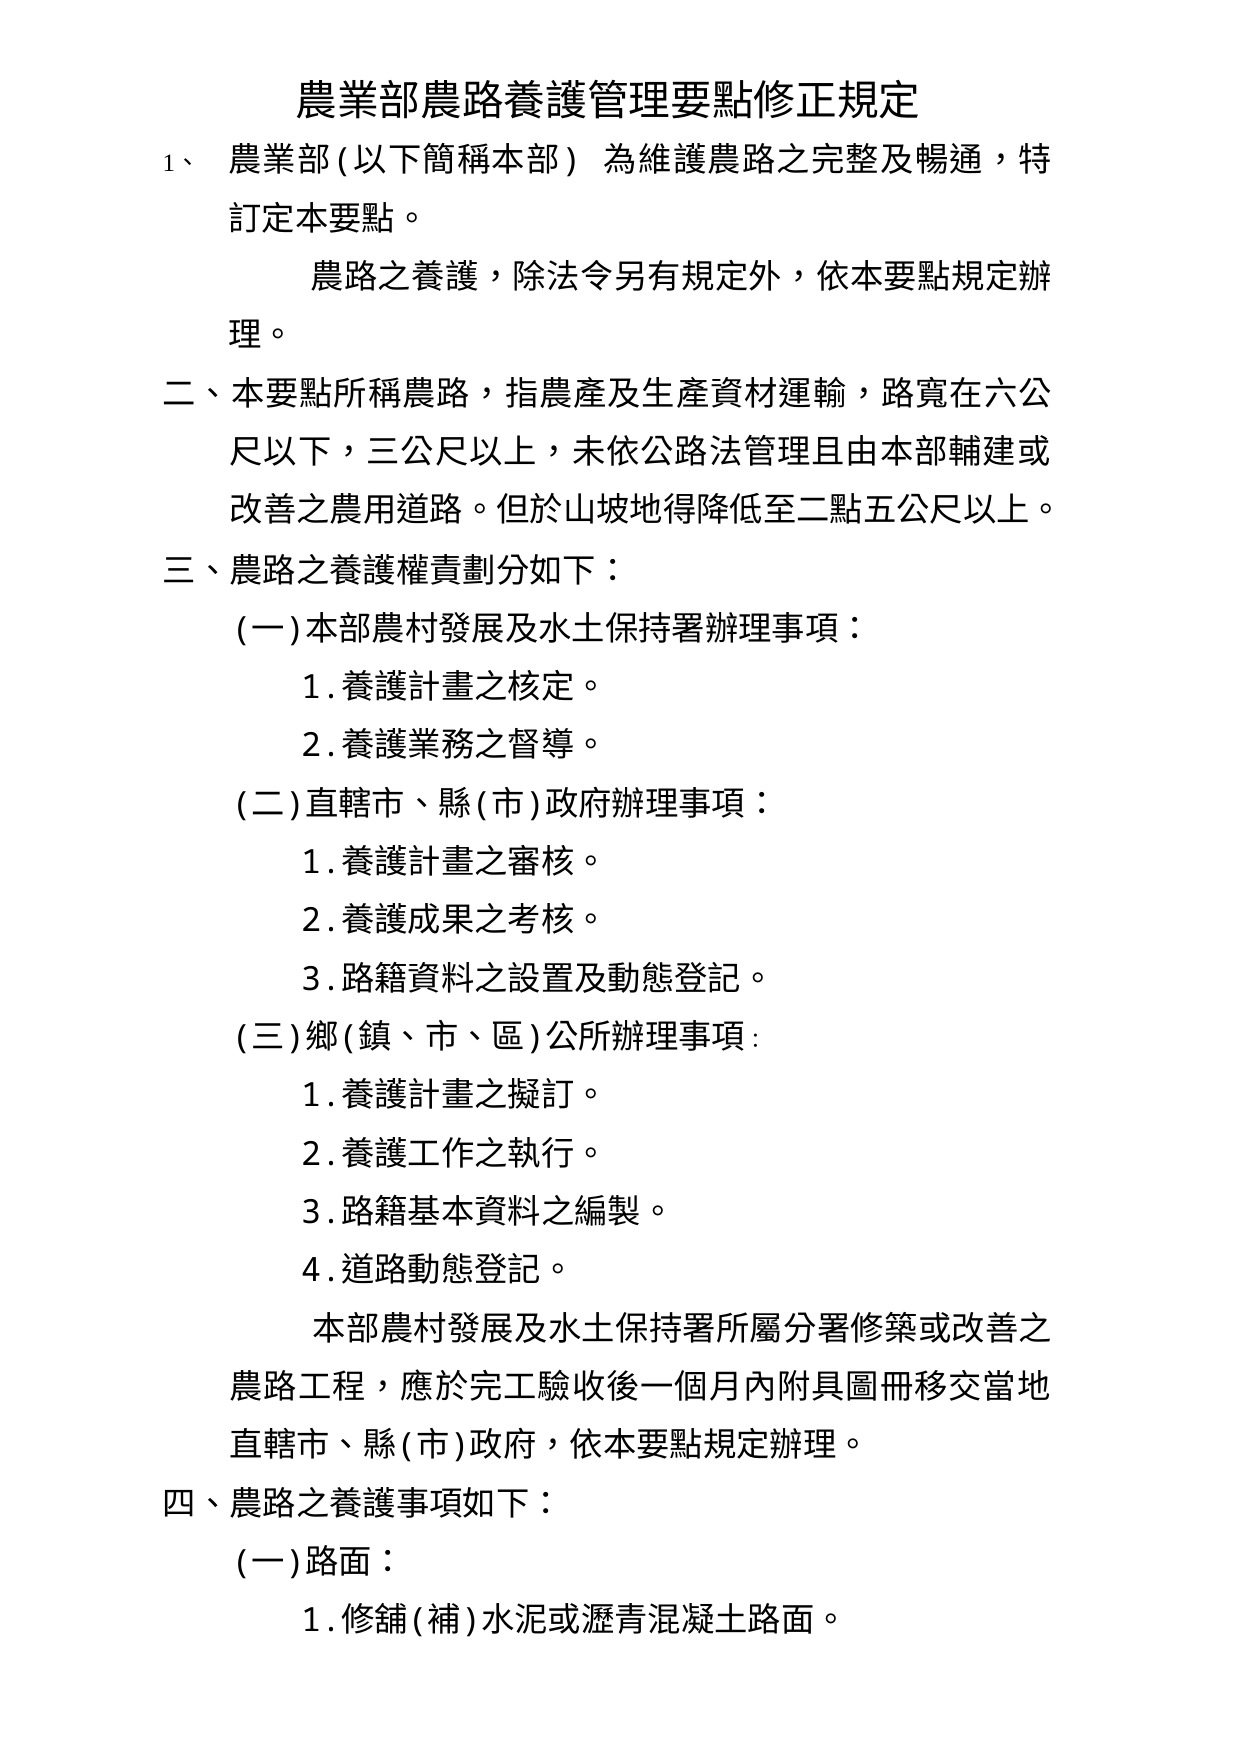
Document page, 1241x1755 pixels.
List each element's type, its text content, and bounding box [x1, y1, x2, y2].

text 本部農村發展及水土保持署所屬分署修築或改善之農路工程，應於完工驗收後一個月內附具圖冊移交當地直轄市、縣(市)政府，依本要點規定辦理。 [229, 1292, 1053, 1467]
text 1.養護計畫之核定。 [301, 650, 1054, 708]
text 4.道路動態登記。 [301, 1233, 1054, 1292]
text 2.養護業務之督導。 [301, 708, 1054, 767]
text (三)鄉(鎮、市、區)公所辦理事項： [231, 1000, 1054, 1058]
text 2.養護工作之執行。 [301, 1117, 1054, 1175]
subtitle 農業部農路養護管理要點修正規定 [162, 75, 1053, 125]
text (一)路面： [231, 1525, 1054, 1583]
text (二)直轄市、縣(市)政府辦理事項： [231, 767, 1054, 825]
text 四、農路之養護事項如下： [162, 1467, 1053, 1525]
text (一)本部農村發展及水土保持署辦理事項： [231, 592, 1054, 650]
text 二、本要點所稱農路，指農產及生產資材運輸，路寬在六公尺以下，三公尺以上，未依公路法管理且由本部輔建或改善之農用道路。但於山坡地得降低至二點五公尺以上。 [162, 358, 1053, 533]
text 1.養護計畫之擬訂。 [301, 1058, 1054, 1117]
text 農路之養護，除法令另有規定外，依本要點規定辦理。 [228, 242, 1053, 358]
text 3.路籍基本資料之編製。 [301, 1175, 1054, 1233]
text 3.路籍資料之設置及動態登記。 [301, 942, 1054, 1000]
text 1.修舖(補)水泥或瀝青混凝土路面。 [301, 1583, 1054, 1642]
text 2.養護成果之考核。 [301, 883, 1054, 942]
text 三、農路之養護權責劃分如下： [162, 533, 1053, 592]
list 農業部(以下簡稱本部) 為維護農路之完整及暢通，特訂定本要點。 [162, 125, 1053, 242]
text 1.養護計畫之審核。 [301, 825, 1054, 883]
